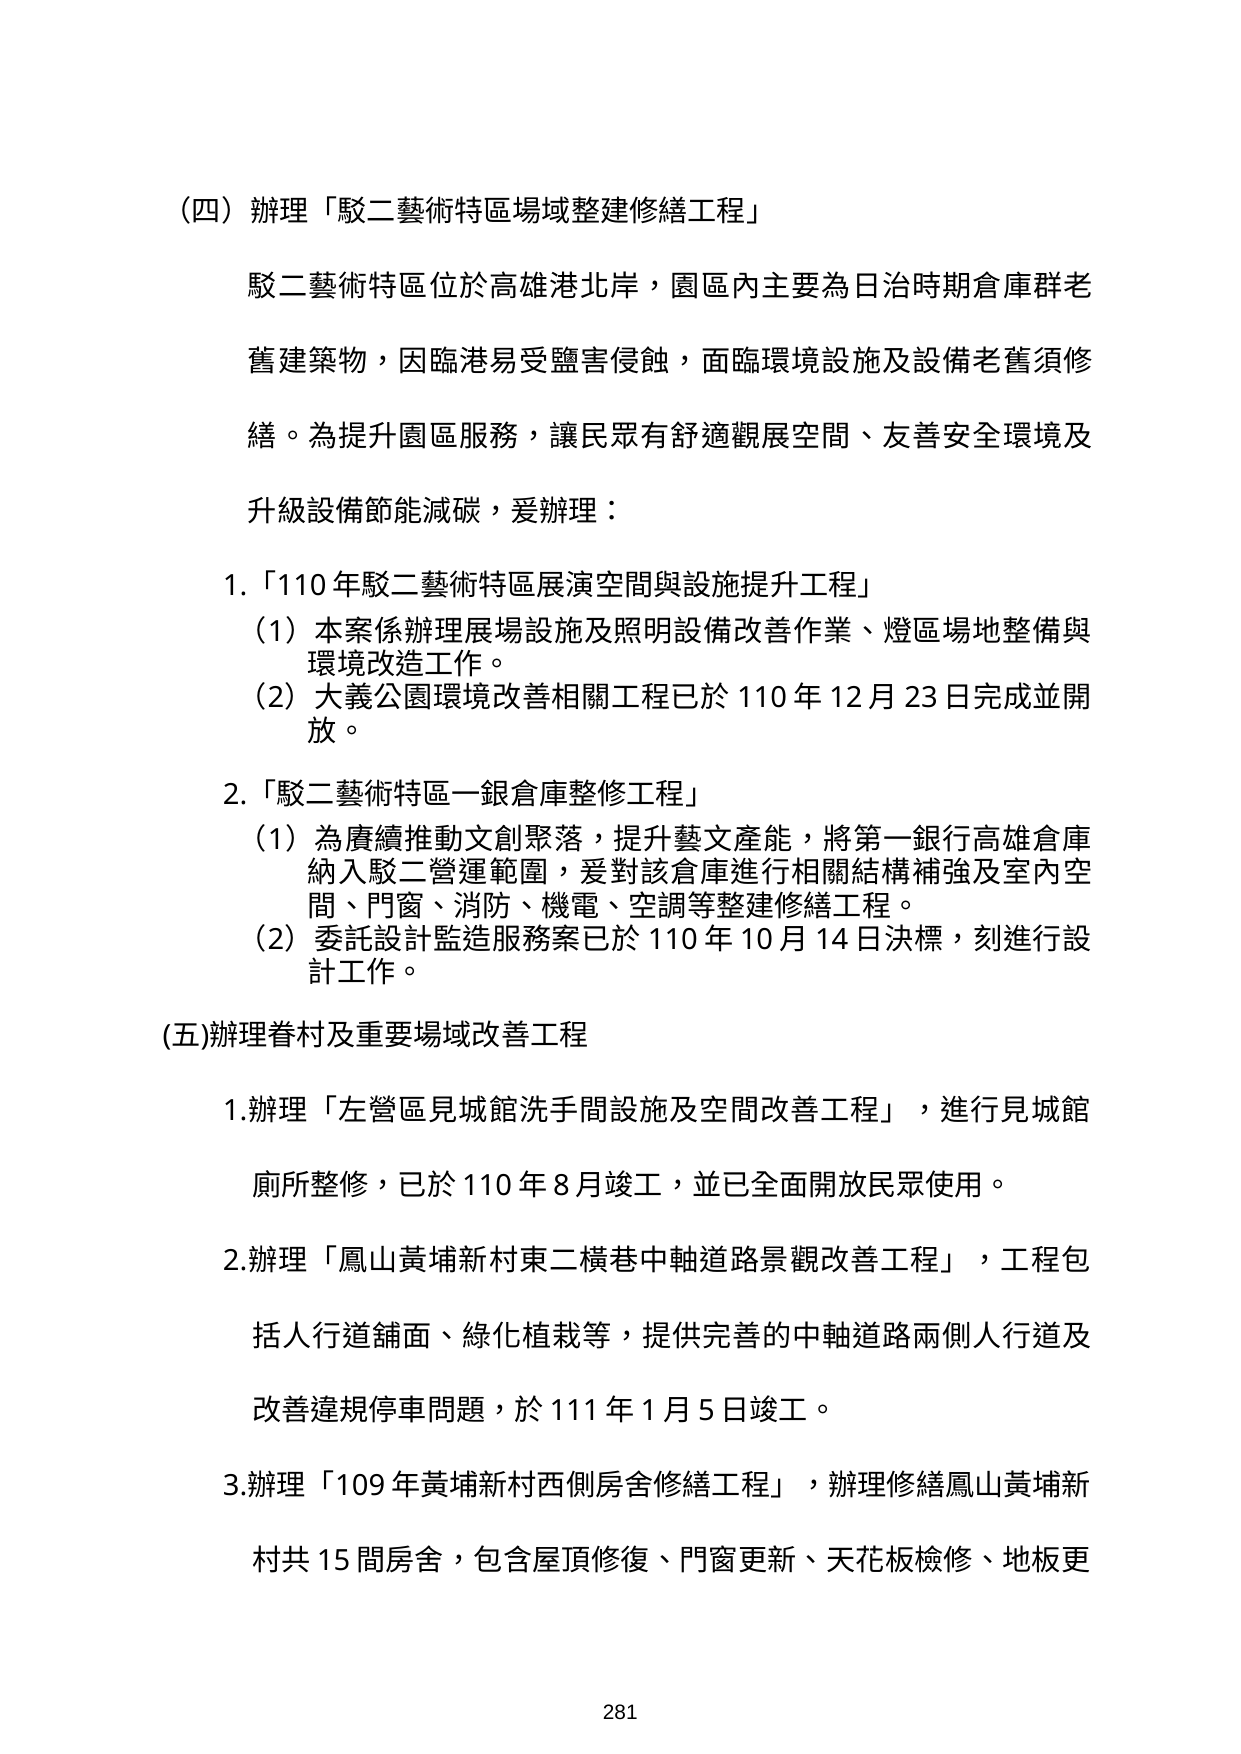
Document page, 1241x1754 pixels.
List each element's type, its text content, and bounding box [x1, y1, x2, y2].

text （1）本案係辦理展場設施及照明設備改善作業、燈區場地整備與環境改造工作。 [238, 614, 1092, 681]
text 1.辦理「左營區見城館洗手間設施及空間改善工程」，進行見城館廁所整修，已於110年8月竣工，並已全面開放民眾使用。 [223, 1064, 1092, 1214]
text （1）為賡續推動文創聚落，提升藝文產能，將第一銀行高雄倉庫納入駁二營運範圍，爰對該倉庫進行相關結構補強及室內空間、門窗、消防、機電、空調等整建修繕工程。 [238, 823, 1092, 923]
text 1.「110年駁二藝術特區展演空間與設施提升工程」 [223, 539, 1092, 614]
text （2）大義公園環境改善相關工程已於110年12月23日完成並開放。 [238, 681, 1092, 748]
text 3.辦理「109年黃埔新村西側房舍修繕工程」，辦理修繕鳳山黃埔新村共15間房舍，包含屋頂修復、門窗更新、天花板檢修、地板更 [223, 1439, 1092, 1589]
text (五)辦理眷村及重要場域改善工程 [162, 989, 1092, 1064]
text 2.「駁二藝術特區一銀倉庫整修工程」 [223, 748, 1092, 823]
text （四）辦理「駁二藝術特區場域整建修繕工程」 [162, 164, 1092, 239]
text 2.辦理「鳳山黃埔新村東二橫巷中軸道路景觀改善工程」，工程包括人行道舖面、綠化植栽等，提供完善的中軸道路兩側人行道及改善違規停車問題，於111年1月5日竣工。 [223, 1214, 1092, 1439]
text 駁二藝術特區位於高雄港北岸，園區內主要為日治時期倉庫群老舊建築物，因臨港易受鹽害侵蝕，面臨環境設施及設備老舊須修繕。為提升園區服務，讓民眾有舒適觀展空間、友善安全環境及升級設備節能減碳，爰辦理： [248, 239, 1092, 539]
text （2）委託設計監造服務案已於110年10月14日決標，刻進行設計工作。 [238, 923, 1092, 989]
